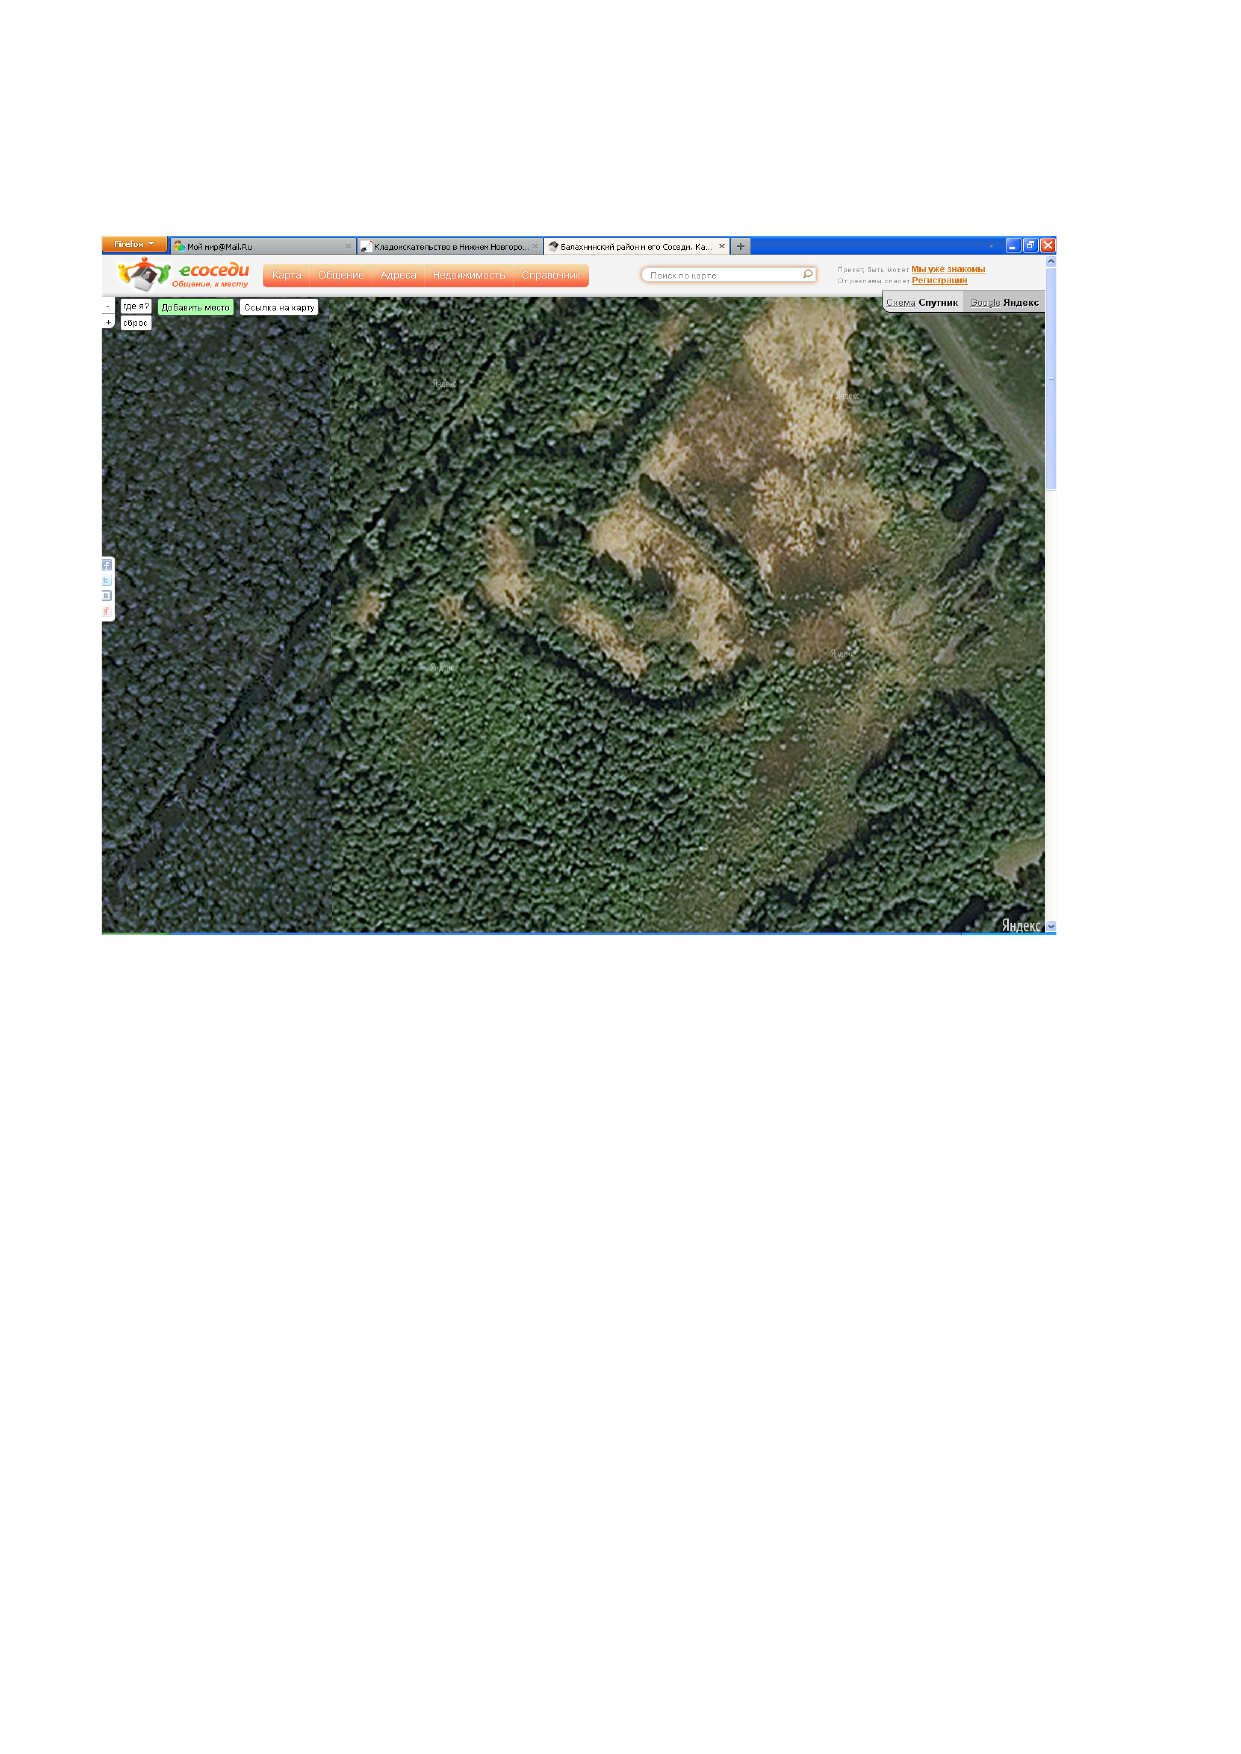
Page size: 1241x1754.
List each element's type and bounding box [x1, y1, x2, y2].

picture [101, 236, 1057, 935]
